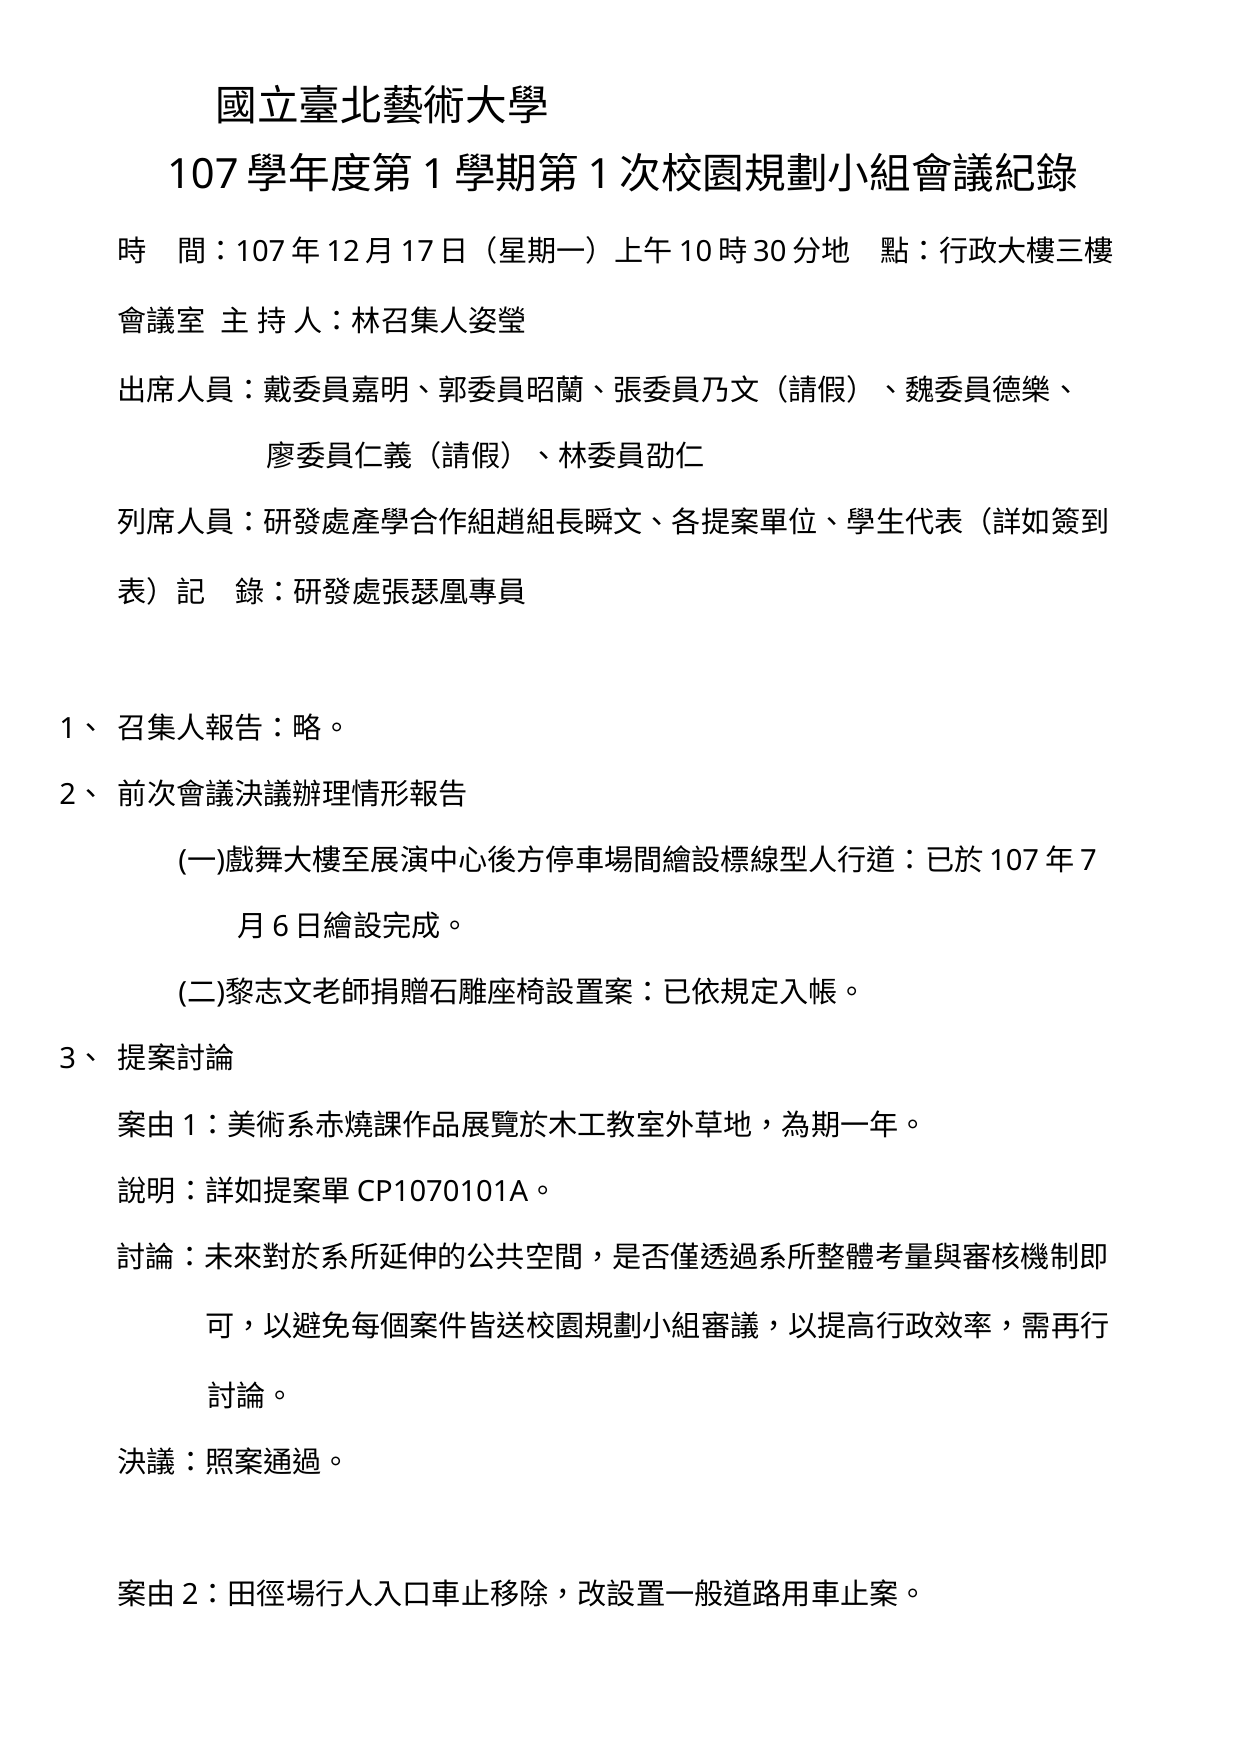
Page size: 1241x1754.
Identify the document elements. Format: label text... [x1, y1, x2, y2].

text 說明：詳如提案單CP1070101A。 [117, 1170, 1130, 1209]
text (一)戲舞大樓至展演中心後方停車場間繪設標線型人行道：已於107年7 [178, 839, 1130, 879]
text 案由2：田徑場行人入口車止移除，改設置一般道路用車止案。 [117, 1573, 1130, 1613]
text 決議：照案通過。 [117, 1441, 1130, 1481]
text 出席人員：戴委員嘉明、郭委員昭蘭、張委員乃文（請假）、魏委員德樂、 [117, 369, 1130, 409]
text 107學年度第1學期第1次校園規劃小組會議紀錄 [167, 144, 1130, 201]
text 討論：未來對於系所延伸的公共空間，是否僅透過系所整體考量與審核機制即可，以避免每個案件皆送校園規劃小組審議，以提高行政效率，需再行 [116, 1236, 1130, 1345]
text 時 間：107年12月17日（星期一）上午10時30分地 點：行政大樓三樓會議室 主 持 人：林召集人姿瑩 [117, 231, 1130, 340]
list 前次會議決議辦理情形報告 [59, 773, 1130, 813]
text 討論。 [207, 1375, 1130, 1414]
text 列席人員：研發處產學合作組趙組長瞬文、各提案單位、學生代表（詳如簽到表）記 錄：研發處張瑟凰專員 [117, 502, 1130, 611]
text 廖委員仁義（請假）、林委員劭仁 [267, 436, 1130, 475]
list 提案討論 [59, 1038, 1130, 1077]
text (二)黎志文老師捐贈石雕座椅設置案：已依規定入帳。 [178, 971, 1130, 1011]
text 案由1：美術系赤燒課作品展覽於木工教室外草地，為期一年。 [117, 1104, 1130, 1143]
text 月6日繪設完成。 [237, 905, 1130, 945]
text 國立臺北藝術大學 [118, 76, 787, 132]
list 召集人報告：略。 [59, 707, 1130, 747]
